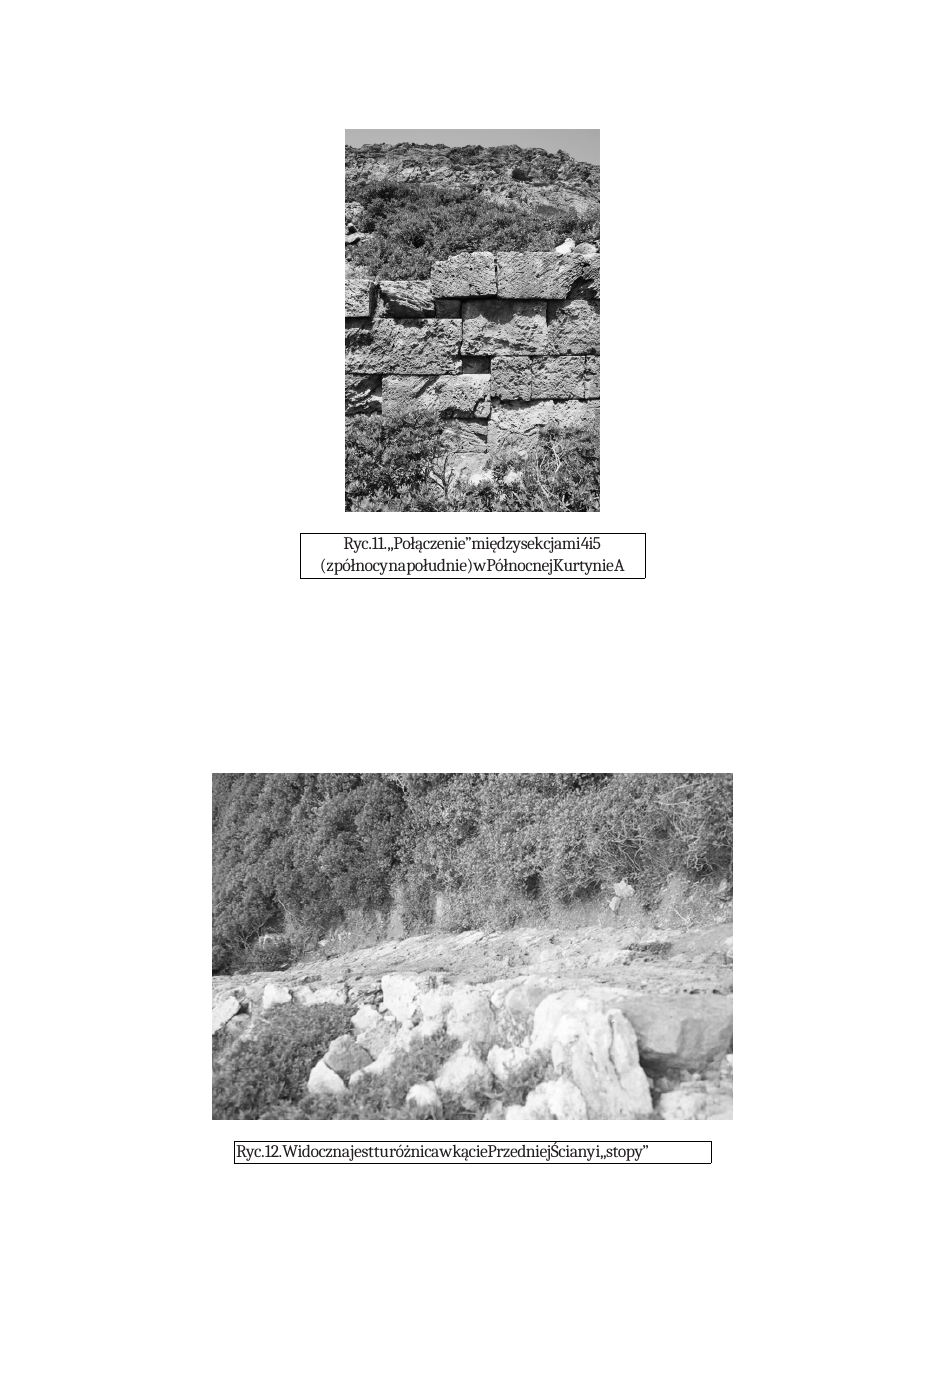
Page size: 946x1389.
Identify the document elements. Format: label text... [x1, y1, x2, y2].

picture [212, 773, 733, 1120]
text Ryc.11.„Połączenie”międzysekcjami4i5 [301, 534, 645, 553]
text (zpółnocynapołudnie)wPółnocnejKurtynieA [301, 555, 645, 576]
picture [345, 129, 600, 512]
text Ryc.12.WidocznajestturóżnicawkąciePrzedniejŚcianyi„stopy” [236, 1142, 711, 1162]
